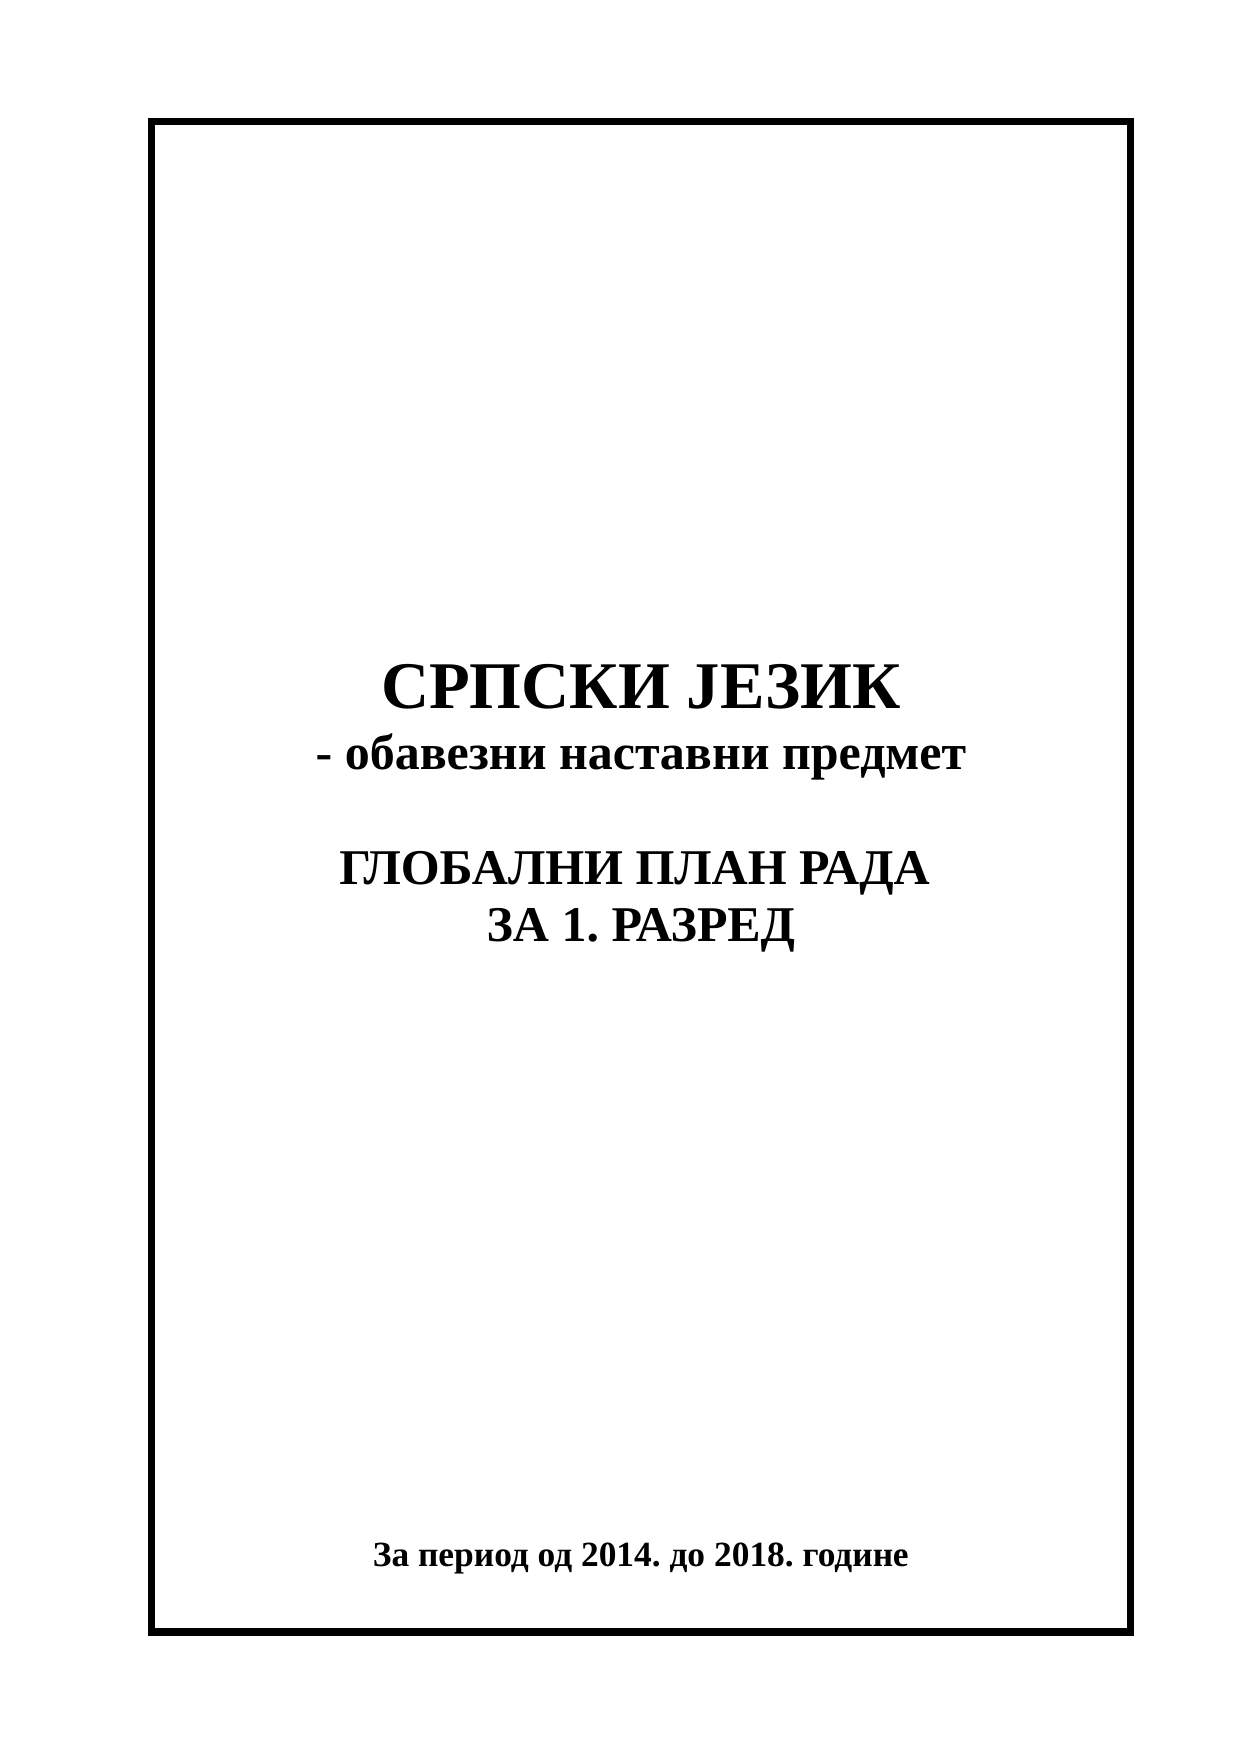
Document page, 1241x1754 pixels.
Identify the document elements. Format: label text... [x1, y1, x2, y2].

text ЗА 1. РАЗРЕД [158, 895, 1124, 952]
text СРПСКИ ЈЕЗИК [158, 646, 1124, 722]
text ГЛОБАЛНИ ПЛАН РАДА [158, 837, 1124, 895]
text За период од 2014. до 2018. године [158, 1533, 1124, 1574]
text - обавезни наставни предмет [158, 722, 1124, 780]
